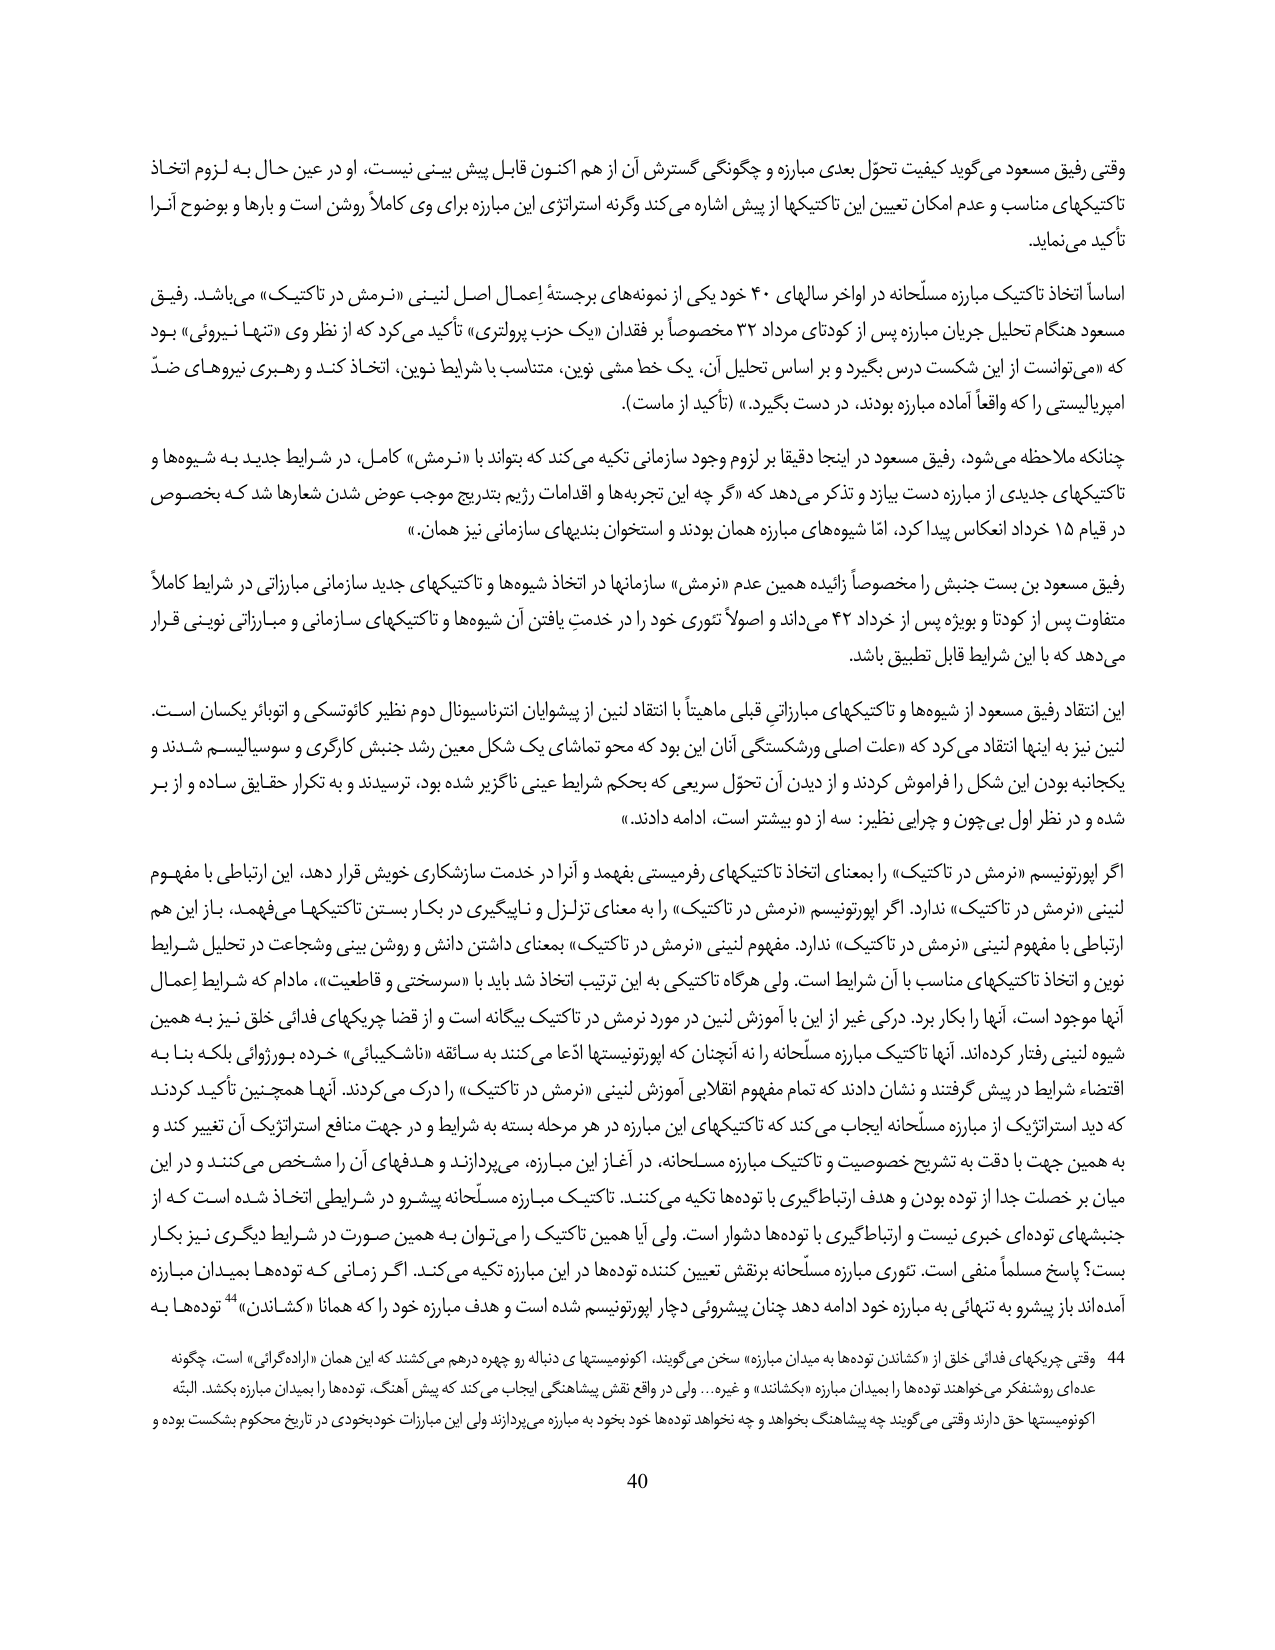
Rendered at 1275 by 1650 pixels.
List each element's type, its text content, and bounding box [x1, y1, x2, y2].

text وقتی رفیق مسعود می‌گوید کیفیت تحوّل بعدی مبارزه و چگونگی گسترش آن از هم اکنون قابل پیش بینی نیست، او در عین حال به لزوم اتخاذ تاکتیکهای مناسب و عدم امکان تعیین این تاکتیکها از پیش اشاره می‌کند وگرنه استراتژی این مبارزه برای وی کاملاً روشن است و بارها و بوضوح آنرا تأکید می‌نماید. [150, 150, 1125, 258]
text اگر اپورتونیسم «نرمش در تاکتیک» را بمعنای اتخاذ تاکتیکهای رفرمیستی بفهمد و آنرا در خدمت سازشکاری خویش قرار دهد، این ارتباطی با مفهوم لنینی «نرمش در تاکتیک» ندارد. اگر اپورتونیسم «نرمش در تاکتیک» را به معنای تزلزل و ناپیگیری در بکار بستن تاکتیکها می‌فهمد، باز این هم ارتباطی با مفهوم لنینی «نرمش در تاکتیک» ندارد. مفهوم لنینی «نرمش در تاکتیک» بمعنای داشتن دانش و روشن بینی وشجاعت در تحلیل شرایط نوین و اتخاذ تاکتیکهای مناسب با آن شرایط است. ولی هرگاه تاکتیکی به این ترتیب اتخاذ شد باید با «سرسختی و قاطعیت»، مادام که شرایط اِعمال آنها موجود است، آنها را بکار برد. درکی غیر از این با آموزش لنین در مورد نرمش در تاکتیک بیگانه است و از قضا چریکهای فدائی خلق نیز به همین شیوه لنینی رفتار کرده‌اند. آنها تاکتیک مبارزه مسلّحانه را نه آنچنان که اپورتونیستها ادّعا می‌کنند به سائقه «ناشکیبائی» خرده بورژوائی بلکه بنا به اقتضاء شرایط در پیش گرفتند و نشان دادند که تمام مفهوم انقلابی آموزش لنینی «نرمش در تاکتیک» را درک می‌کردند. آنها همچنین تأکید کردند که دید استراتژیک از مبارزه مسلّحانه ایجاب می‌کند که تاکتیکهای این مبارزه در هر مرحله بسته به شرایط و در جهت منافع استراتژیک آن تغییر کند و به همین جهت با دقت به تشریح خصوصیت و تاکتیک مبارزه مسلحانه، در آغاز این مبارزه، می‌پردازند و هدفهای آن را مشخص می‌کنند و در این میان بر خصلت جدا از توده بودن و هدف ارتباط‌گیری با توده‌ها تکیه می‌کنند. تاکتیک مبارزه مسلّحانه پیشرو در شرایطی اتخاذ شده است که از جنبشهای توده‌ای خبری نیست و ارتباط‌گیری با توده‌ها دشوار است. ولی آیا همین تاکتیک را می‌توان به همین صورت در شرایط دیگری نیز بکار بست؟ پاسخ مسلماً منفی است. تئوری مبارزه مسلّحانه برنقش تعیین کننده توده‌ها در این مبارزه تکیه می‌کند. اگر زمانی که توده‌ها بمیدان مبارزه آمده‌اند باز پیشرو به تنهائی به مبارزه خود ادامه دهد چنان پیشروئی دچار اپورتونیسم شده است و هدف مبارزه خود را که همانا «کشاندن» توده‌ها به مبارزه قطعی است از یاد برده است. در شرایط بمیدان آمدن توده‌ها مثلاً در شرایط سالهای ۵۶ و ۵۷، دیگر زمانِ آن بود که پیشرو، فعالانه مبارزه مسلّحانه توده‌ای را سازمان دهد و ادامه مبارزه مسلّحانه پیشرو به شیوه گذشته دلیل استیلای روحیه اپورتونیستی و فقدان نرمش در تاکتیک بود. در این شرایط پیشرو دیگر می‌توانست عمده کار تبلیغ و ترویج و حتّی سازماندهی خود را بدون احتیاج به توسل به سِلاح انجام دهد در حالیکه سازماندهی مبارزه مسلّحانه توده‌ها و اهمیّت نظامی این سازماندهی احتیاج به اتخاذ تاکتیکهای نوینی در این زمینه داشت. [150, 854, 1125, 1324]
text رفیق مسعود بن بست جنبش را مخصوصاً زائیده همین عدم «نرمش» سازمانها در اتخاذ شیوه‌ها و تاکتیکهای جدید سازمانی مبارزاتی در شرایط کاملاً متفاوت پس از کودتا و بویژه پس از خرداد ۴۲ می‌داند و اصولاً تئوری خود را در خدمتِ یافتن آن شیوه‌ها و تاکتیکهای سازمانی و مبارزاتی نوینی قرار می‌دهد که با این شرایط قابل تطبیق باشد. [150, 565, 1125, 674]
text اساساّ اتخاذ تاکتیک مبارزه مسلّحانه در اواخر سالهای ۴۰ خود یکی از نمونه‌های برجستهٔ اِعمال اصل لنینی «نرمش در تاکتیک» می‌باشد. رفیق مسعود هنگام تحلیل جریان مبارزه پس از کودتای مرداد ۳۲ مخصوصاً بر فقدان «یک حزب پرولتری» تأکید می‌کرد که از نظر وی «تنها نیروئی» بود که «می‌توانست از این شکست درس بگیرد و بر اساس تحلیل آن، یک خط مشی نوین، متناسب با شرایط نوین، اتخاذ کند و رهبری نیروهای ضدّ امپریالیستی را که واقعاً آماده مبارزه بودند، در دست بگیرد.» (تأکید از ماست). [150, 276, 1125, 421]
text چنانکه ملاحظه می‌شود، رفیق مسعود در اینجا دقیقا بر لزوم وجود سازمانی تکیه می‌کند که بتواند با «نرمش» کامل، در شرایط جدید به شیوه‌ها و تاکتیکهای جدیدی از مبارزه دست بیازد و تذکر می‌دهد که «‌گر چه این تجربه‌ها و اقدامات رژیم بتدریج موجب عوض شدن شعارها شد که بخصوص در قیام ۱۵ خرداد انعکاس پیدا کرد، امّا شیوه‌های مبارزه همان بودند و استخوان بندیهای سازمانی نیز همان.» [150, 439, 1125, 547]
text وقتی چریکهای فدائی خلق از «کشاندن توده‌ها به میدان مبارزه» سخن می‌گویند، اکونومیستها ی دنباله رو چهره در‌هم می‌کشند که این همان «اراده‌گرائی» است، چگونه عده‌ای روشنفکر می‌خواهند توده‌ها را بمیدان مبارزه «بکشانند» و غیره… ولی در واقع نقش پیشاهنگی ایجاب می‌کند که پیش آهنگ، توده‌ها را بمیدان مبارزه بکشد. البتّه اکونومیستها حق دارند وقتی می‌گویند چه پیشاهنگ بخواهد و چه نخواهد توده‌ها خود بخود به مبارزه می‌پردازند ولی این مبارزات خود‌بخودی در تاریخ محکوم بشکست بوده و [150, 1343, 1125, 1434]
text این انتقاد رفیق مسعود از شیوه‌ها و تاکتیکهای مبارزاتیِ قبلی ماهیتاً با انتقاد لنین از پیشوایان انترناسیونال دوم نظیر کائوتسکی و اتوبائر یکسان است. لنین نیز به اینها انتقاد می‌کرد که «علت اصلی ورشکستگی آنان این بود که محو تماشای یک شکل معین رشد جنبش کارگری و سوسیالیسم شدند و یکجانبه بودن این شکل را فراموش کردند و از دیدن آن تحوّل سریعی که بحکم شرایط عینی ناگزیر شده بود، ترسیدند و به تکرار حقایق ساده و از بر شده و در نظر اول بی‌چون و چرایی نظیر: سه از دو بیشتر است، ادامه دادند.» [150, 692, 1125, 836]
